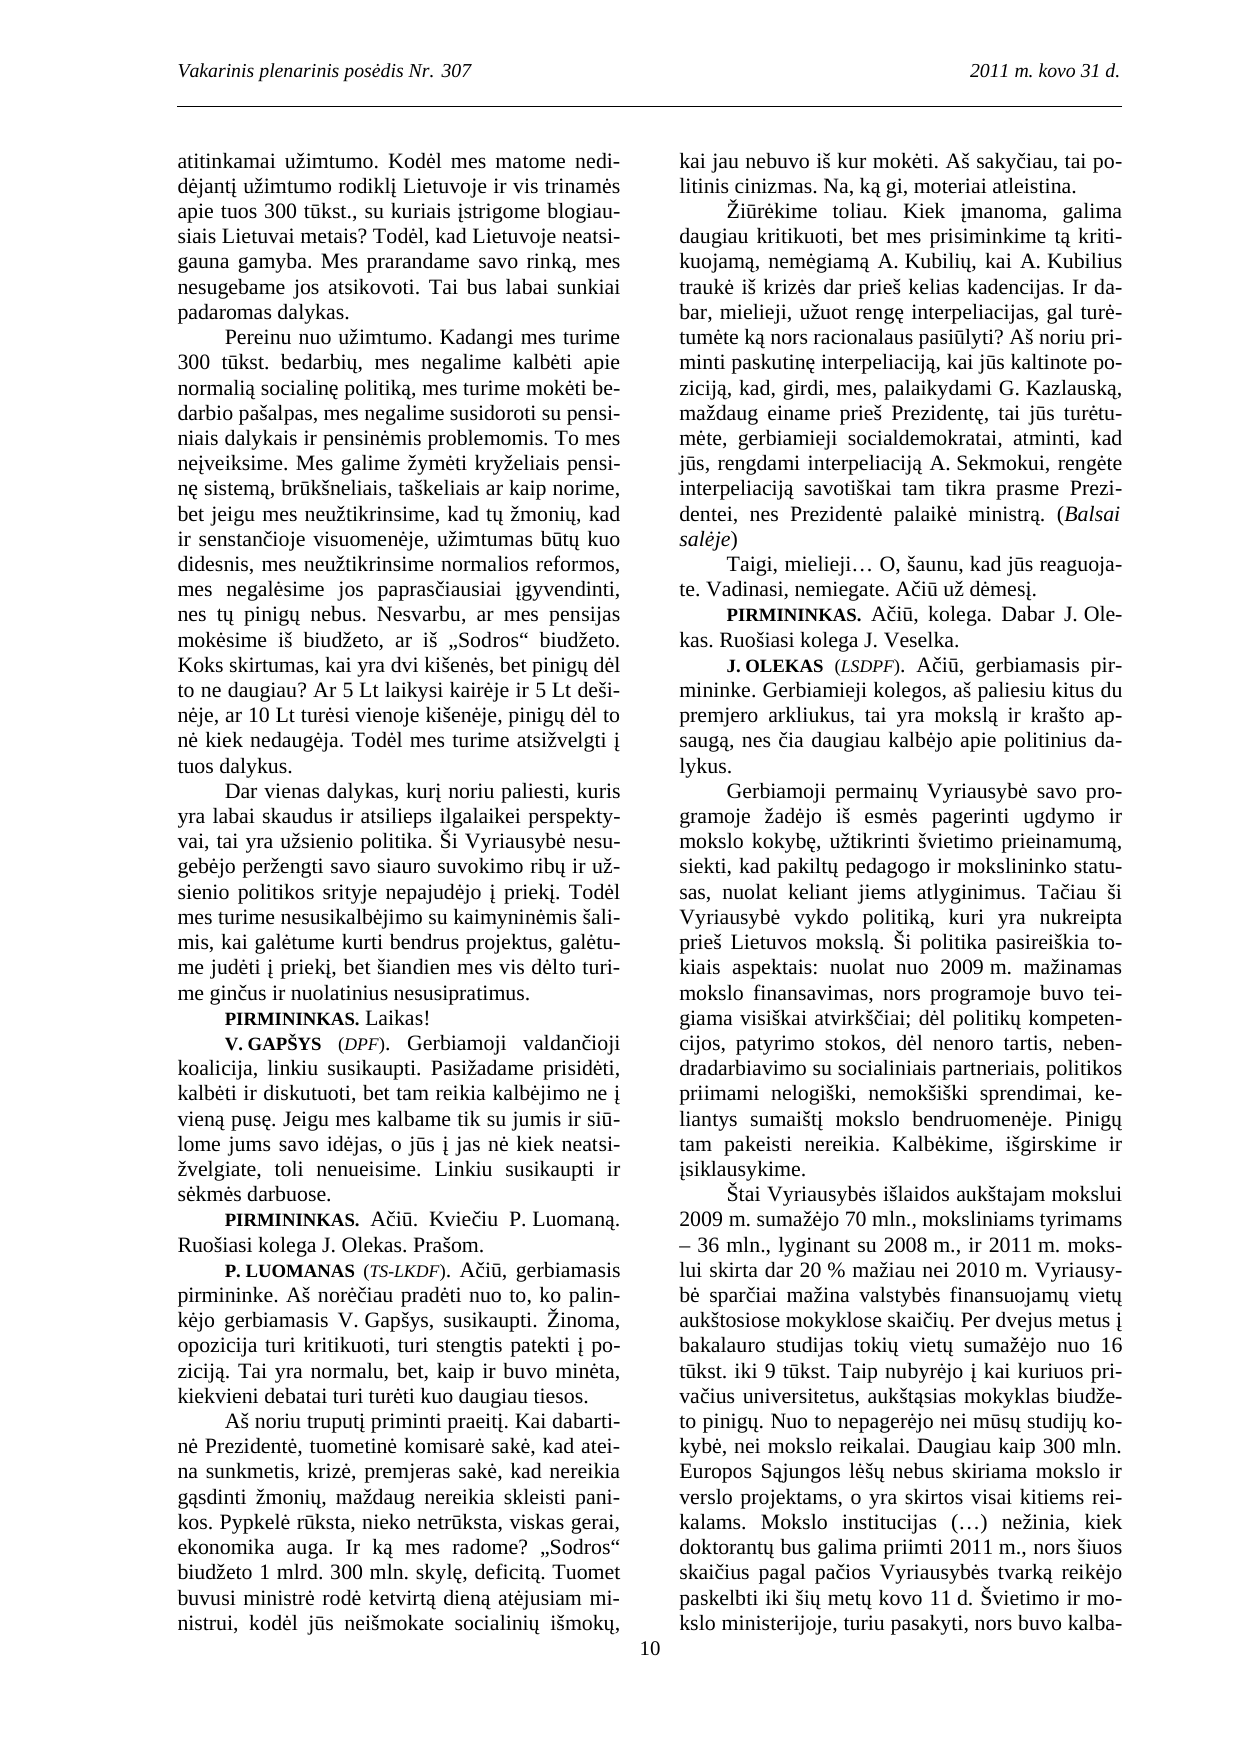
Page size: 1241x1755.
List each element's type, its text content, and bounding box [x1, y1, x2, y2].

text Dar vie­nas da­ly­kas, ku­rį no­riu pa­lies­ti, ku­ris yra la­bai skau­dus ir at­si­lieps il­ga­lai­kei per­spek­ty­vai, tai yra už­sie­nio po­li­ti­ka. Ši Vy­riau­sy­bė ne­su­ge­bė­jo per­ženg­ti sa­vo siau­ro su­vo­ki­mo ri­bų ir už­sie­nio po­li­ti­kos sri­ty­je ne­pa­ju­dė­jo į prie­kį. To­dėl mes tu­ri­me ne­su­si­kal­bė­ji­mo su kai­my­ni­nė­mis ša­li­mis, kai ga­lė­tu­me kur­ti ben­drus pro­jek­tus, ga­lė­tu­me ju­dė­ti į prie­kį, bet šian­dien mes vis dėl­to tu­ri­me gin­čus ir nuo­la­ti­nius nesu­si­pra­ti­mus. [177, 778, 620, 1005]
text PIRMININKAS. Ačiū. Kvie­čiu P. Luo­ma­ną. Ruo­šia­si ko­le­ga J. Ole­kas. Pra­šom. [177, 1206, 620, 1257]
text Ger­bia­mo­ji per­mai­nų Vy­riau­sy­bė sa­vo pro­gra­mo­je ža­dė­jo iš es­mės pa­ge­rin­ti ug­dy­mo ir moks­lo ko­ky­bę, už­tik­rin­ti švie­ti­mo pri­ei­na­mu­mą, siek­ti, kad pa­kil­tų pe­da­go­go ir moks­li­nin­ko sta­tu­sas, nuo­lat ke­liant jiems at­ly­gi­ni­mus. Ta­čiau ši Vy­riau­sy­bė vyk­do po­li­ti­ką, ku­ri yra nu­kreip­ta prieš Lie­tu­vos moks­lą. Ši po­li­ti­ka pa­si­reiš­kia to­kiais as­pek­tais: nuo­lat nuo 2009 m. ma­ži­na­mas moks­lo fi­nan­sa­vi­mas, nors pro­gra­mo­je bu­vo tei­gia­ma vi­siš­kai at­virkš­čiai; dėl po­li­ti­kų kom­pe­ten­ci­jos, pa­ty­ri­mo sto­kos, dėl ne­no­ro tar­tis, ne­ben­dra­dar­bia­vi­mo su so­cia­li­niais part­ne­riais, po­li­ti­kos pri­ima­mi ne­lo­giš­ki, ne­mok­šiš­ki spren­di­mai, ke­lian­tys su­maiš­tį moks­lo ben­druo­me­nė­je. Pi­ni­gų tam pa­keis­ti ne­rei­kia. Kal­bė­ki­me, iš­girs­ki­me ir įsi­klau­sy­ki­me. [679, 778, 1122, 1181]
text V. GAPŠYS (DPF). Ger­bia­mo­ji val­dan­čio­ji ko­a­li­ci­ja, lin­kiu su­si­kaup­ti. Pa­si­ža­da­me pri­si­dė­ti, kal­bė­ti ir dis­ku­tuo­ti, bet tam rei­kia kal­bė­ji­mo ne į vie­ną pu­sę. Jei­gu mes kal­ba­me tik su ju­mis ir siū­lo­me jums sa­vo idė­jas, o jūs į jas nė kiek neat­si­žvel­gia­te, to­li ne­nu­ei­si­me. Lin­kiu su­si­kaup­ti ir sėk­mės dar­buo­se. [177, 1030, 620, 1206]
text Tai­gi, mie­lie­ji… O, šau­nu, kad jūs re­a­guo­ja­te. Va­di­na­si, ne­mie­ga­te. Ačiū už dė­me­sį. [679, 551, 1122, 601]
text Aš no­riu tru­pu­tį pri­min­ti pra­ei­tį. Kai da­bar­ti­nė Pre­zi­den­tė, tuo­me­ti­nė ko­mi­sa­rė sa­kė, kad at­ei­na sun­kme­tis, kri­zė, prem­je­ras sa­kė, kad ne­rei­kia gąs­din­ti žmo­nių, maž­daug ne­rei­kia skleis­ti pa­ni­kos. Pyp­ke­lė rūks­ta, nie­ko ne­trūks­ta, vis­kas ge­rai, eko­no­mi­ka au­ga. Ir ką mes ra­do­me? „Sod­ros“ biu­dže­to 1 mlrd. 300 mln. sky­lę, de­fi­ci­tą. Tuo­met bu­vu­si mi­nist­rė ro­dė ket­vir­tą die­ną at­ėju­siam mi­nist­rui, ko­dėl jūs ne­iš­mo­ka­te so­cia­li­nių iš­mo­kų, [177, 1408, 620, 1635]
text Štai Vy­riau­sy­bės iš­lai­dos aukš­ta­jam moks­lui 2009 m. su­ma­žė­jo 70 mln., moks­li­niams ty­ri­mams – 36 mln., ly­gi­nant su 2008 m., ir 2011 m. moks­lui skir­ta dar 20 % ma­žiau nei 2010 m. Vy­riau­sy­bė spar­čiai ma­ži­na vals­ty­bės fi­nan­suo­ja­mų vie­tų aukš­to­sio­se mo­kyk­lo­se skai­čių. Per dve­jus me­tus į ba­ka­lau­ro stu­di­jas to­kių vie­tų su­ma­žė­jo nuo 16 tūkst. iki 9 tūkst. Taip nu­by­rė­jo į kai ku­riuos pri­va­čius uni­ver­si­te­tus, aukš­tą­sias mo­kyk­las biu­dže­to pi­ni­gų. Nuo to ne­pa­ge­rė­jo nei mū­sų stu­di­jų ko­ky­bė, nei moks­lo rei­ka­lai. Dau­giau kaip 300 mln. Eu­ro­pos Są­jun­gos lė­šų ne­bus ski­ria­ma moks­lo ir ver­slo pro­jek­tams, o yra skir­tos vi­sai ki­tiems rei­ka­lams. Moks­lo ins­ti­tu­ci­jas (…) ne­ži­nia, kiek dok­to­ran­tų bus ga­li­ma pri­im­ti 2011 m., nors šiuos skai­čius pa­gal pa­čios Vy­riau­sy­bės tvar­ką rei­kė­jo pa­skelb­ti iki šių me­tų ko­vo 11 d. Švie­ti­mo ir mo­ks­lo mi­nis­te­ri­jo­je, tu­riu pa­sa­ky­ti, nors bu­vo kal­ba­ [679, 1181, 1122, 1635]
text Per­ei­nu nuo už­im­tu­mo. Ka­dan­gi mes tu­ri­me 300 tūkst. be­dar­bių, mes ne­ga­li­me kal­bė­ti apie nor­ma­lią so­cia­li­nę po­li­ti­ką, mes tu­ri­me mo­kė­ti be­dar­bio pa­šal­pas, mes ne­ga­li­me su­si­do­ro­ti su pen­si­niais da­ly­kais ir pen­si­nė­mis pro­ble­mo­mis. To mes ne­įveik­si­me. Mes ga­li­me žy­mė­ti kry­že­liais pen­si­nę sis­te­mą, brūkš­ne­liais, taš­ke­liais ar kaip no­ri­me, bet jei­gu mes ne­už­tik­rin­si­me, kad tų žmo­nių, kad ir sens­tan­čio­je vi­suo­me­nė­je, už­im­tu­mas bū­tų kuo di­des­nis, mes ne­už­tik­rin­si­me nor­ma­lios re­for­mos, mes ne­ga­lė­si­me jos pa­pras­čiau­siai įgy­ven­din­ti, nes tų pi­ni­gų ne­bus. Ne­svar­bu, ar mes pen­si­jas mo­kė­si­me iš biu­dže­to, ar iš „Sod­ros“ biu­dže­to. Koks skir­tu­mas, kai yra dvi ki­še­nės, bet pi­ni­gų dėl to ne dau­giau? Ar 5 Lt lai­ky­si kai­rė­je ir 5 Lt de­ši­nė­je, ar 10 Lt tu­rė­si vie­no­je ki­še­nė­je, pi­ni­gų dėl to nė kiek ne­dau­gė­ja. To­dėl mes tu­ri­me at­si­žvelg­ti į tuos da­ly­kus. [177, 324, 620, 778]
text P. LUOMANAS (TS-LKDF). Ačiū, ger­bia­ma­sis pir­mi­nin­ke. Aš no­rė­čiau pra­dė­ti nuo to, ko pa­lin­kė­jo ger­bia­ma­sis V. Gap­šys, su­si­kaup­ti. Ži­no­ma, opo­zi­ci­ja tu­ri kri­ti­kuo­ti, tu­ri steng­tis pa­tek­ti į po­zi­ci­ją. Tai yra nor­ma­lu, bet, kaip ir bu­vo mi­nė­ta, kiek­vie­ni de­ba­tai tu­ri tu­rė­ti kuo dau­giau tie­sos. [177, 1257, 620, 1408]
text PIRMININKAS. Ačiū, ko­le­ga. Da­bar J. Ole­kas. Ruo­šia­si ko­le­ga J. Ve­sel­ka. [679, 601, 1122, 652]
text ati­tin­ka­mai už­im­tu­mo. Ko­dėl mes ma­to­me ne­di­dė­jan­tį už­im­tu­mo ro­dik­lį Lie­tu­vo­je ir vis tri­na­mės apie tuos 300 tūkst., su ku­riais įstri­go­me blo­giau­siais Lie­tu­vai me­tais? To­dėl, kad Lie­tu­vo­je ne­at­si­gau­na ga­my­ba. Mes pra­ran­da­me sa­vo rin­ką, mes ne­su­ge­ba­me jos at­si­ko­vo­ti. Tai bus la­bai sun­kiai pa­da­ro­mas da­ly­kas. [177, 148, 620, 324]
text kai jau ne­bu­vo iš kur mo­kė­ti. Aš sa­ky­čiau, tai po­li­ti­nis ci­niz­mas. Na, ką gi, mo­te­riai at­leis­ti­na. [679, 148, 1122, 198]
text J. OLEKAS (LSDPF). Ačiū, ger­bia­ma­sis pir­mi­nin­ke. Ger­bia­mie­ji ko­le­gos, aš pa­lie­siu ki­tus du prem­je­ro ar­kliu­kus, tai yra moks­lą ir kraš­to ap­saugą, nes čia dau­giau kal­bė­jo apie po­li­ti­nius da­ly­kus. [679, 652, 1122, 778]
text PIRMININKAS. Lai­kas! [177, 1005, 620, 1030]
text Žiū­rė­ki­me to­liau. Kiek įma­no­ma, ga­li­ma dau­giau kri­ti­kuo­ti, bet mes pri­si­min­ki­me tą kri­ti­kuo­ja­mą, ne­mė­gia­mą A. Ku­bi­lių, kai A. Ku­bi­lius trau­kė iš kri­zės dar prieš ke­lias ka­den­ci­jas. Ir da­bar, mie­lie­ji, užuot ren­gę in­ter­pe­lia­ci­jas, gal tu­rė­tu­mė­te ką nors ra­cio­na­laus pa­siū­ly­ti? Aš no­riu pri­min­ti pas­ku­ti­nę in­ter­pe­lia­ci­ją, kai jūs kal­ti­no­te po­zi­ci­ją, kad, gir­di, mes, pa­lai­ky­da­mi G. Kaz­laus­ką, maž­daug ei­na­me prieš Pre­zi­den­tę, tai jūs tu­rė­tu­mė­te, ger­bia­mie­ji so­cial­de­mok­ra­tai, at­min­ti, kad jūs, reng­da­mi in­ter­pe­lia­ci­ją A. Sek­mo­kui, ren­gė­te in­ter­pe­lia­ci­ją sa­vo­tiš­kai tam tik­ra pras­me Pre­zi­den­tei, nes Pre­zi­den­tė pa­lai­kė mi­nist­rą. (Bal­sai sa­lė­je) [679, 198, 1122, 551]
